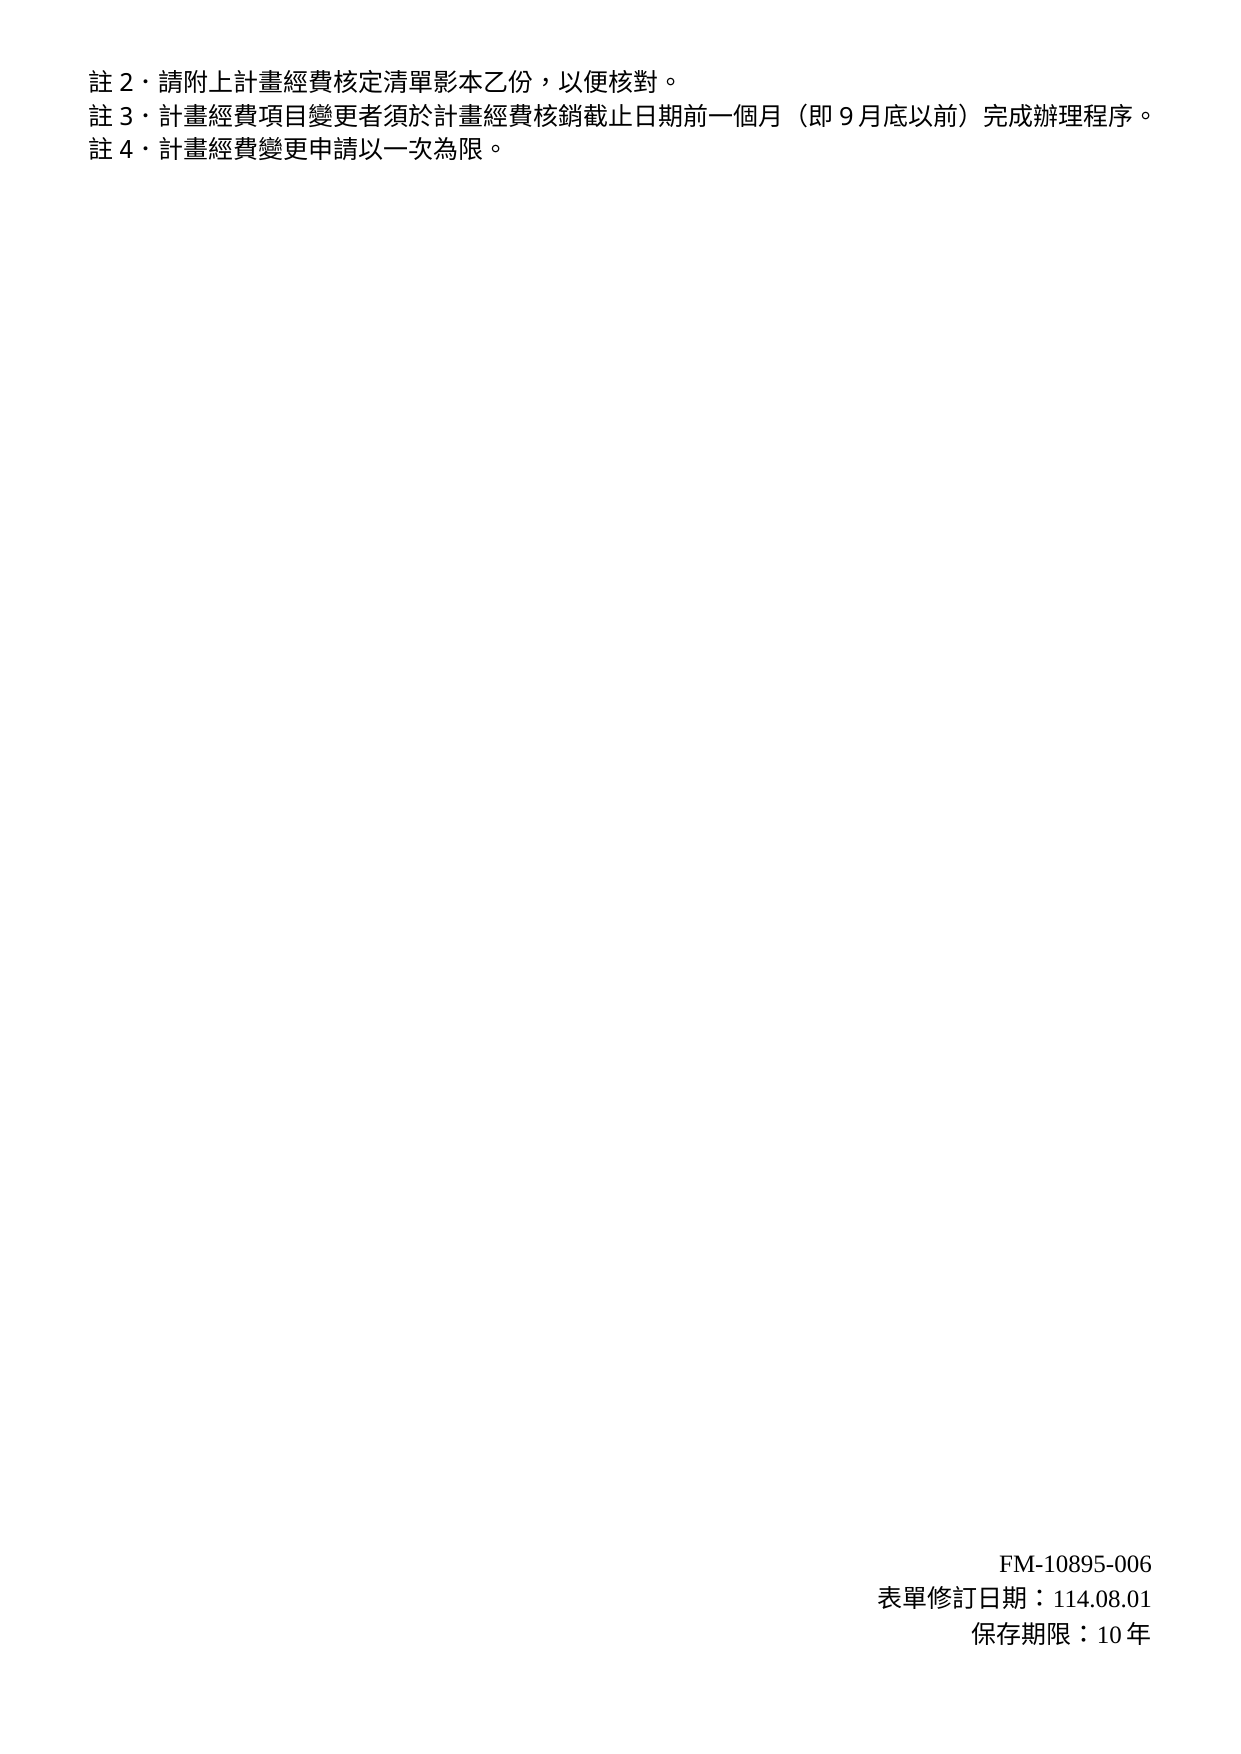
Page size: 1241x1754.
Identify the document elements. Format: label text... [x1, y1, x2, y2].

text 註2．請附上計畫經費核定清單影本乙份，以便核對。 [88, 75, 1198, 96]
text 註4．計畫經費變更申請以一次為限。 [89, 129, 1152, 165]
text 註3．計畫經費項目變更者須於計畫經費核銷截止日期前一個月（即9月底以前）完成辦理程序。 [88, 108, 1198, 129]
